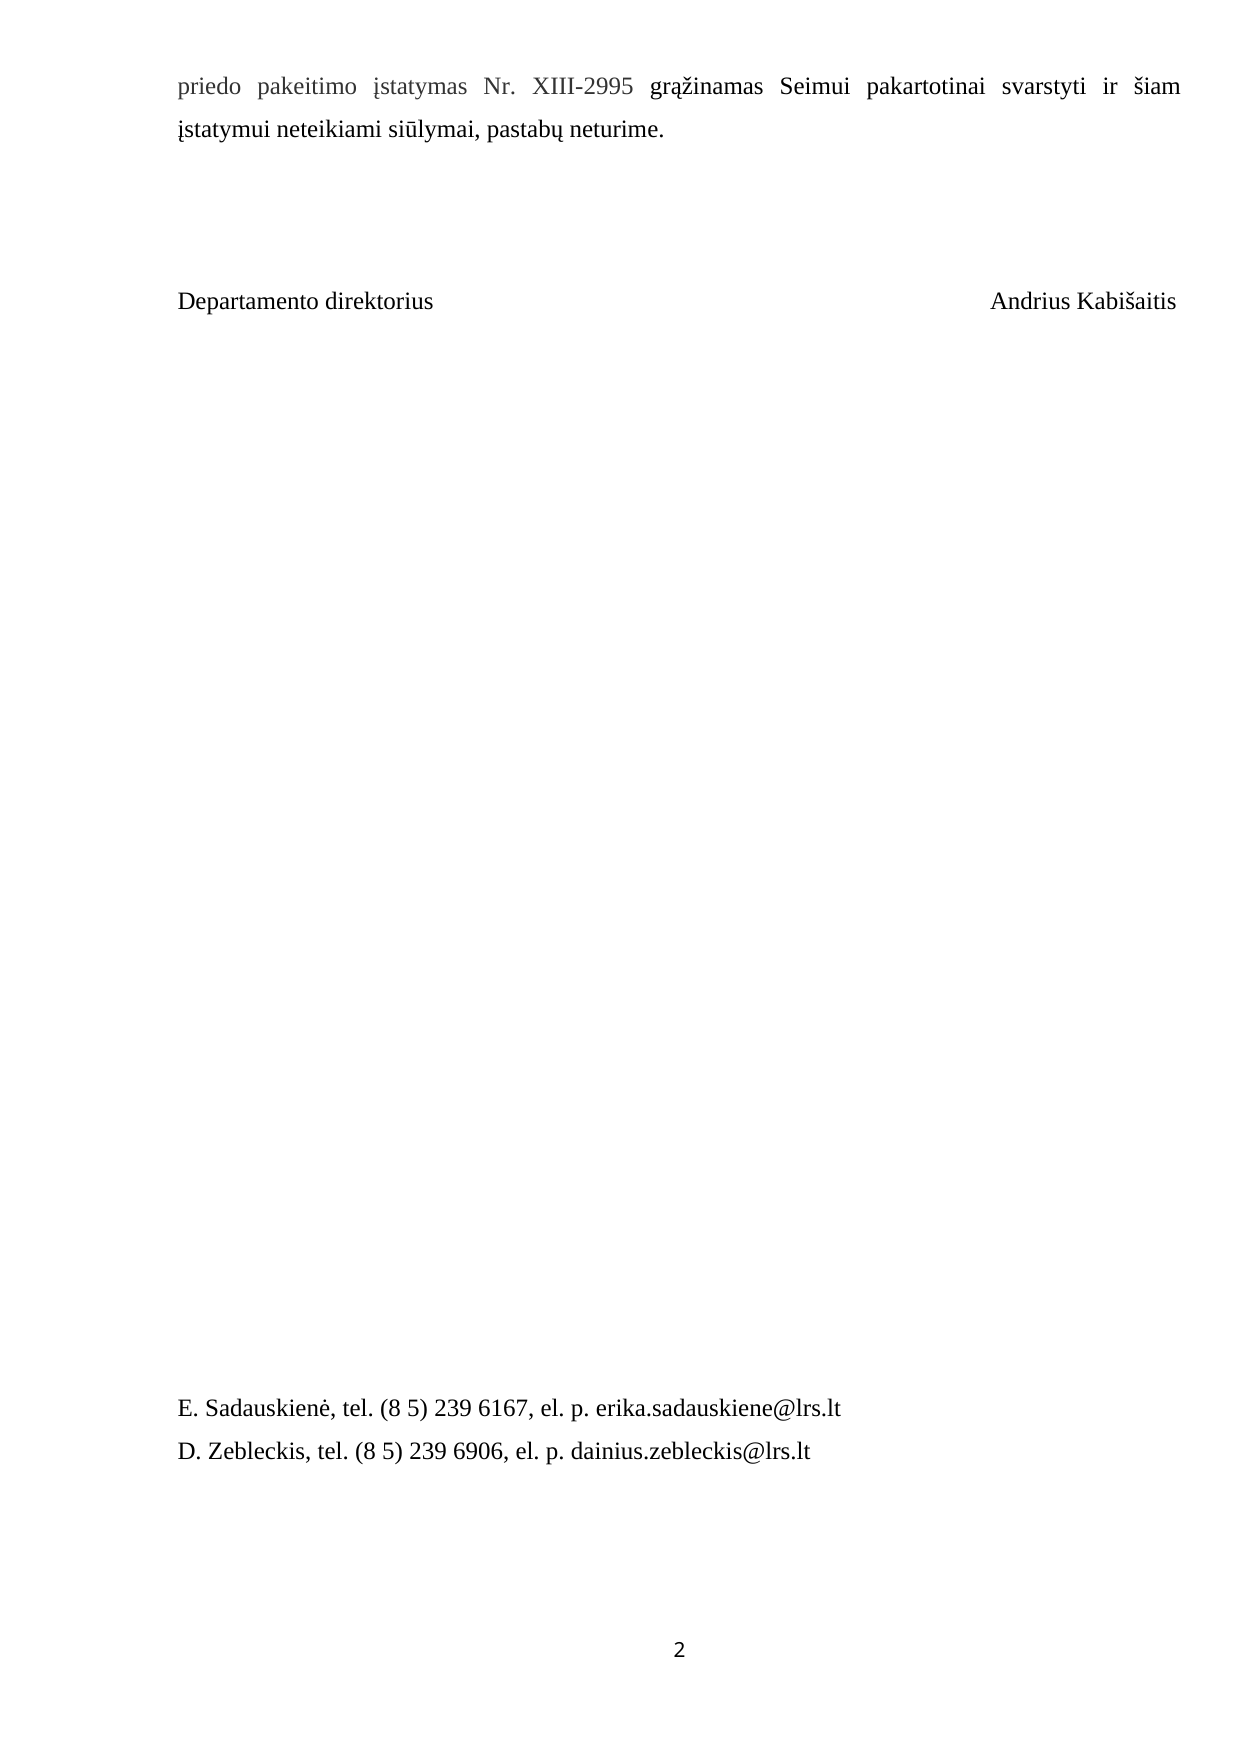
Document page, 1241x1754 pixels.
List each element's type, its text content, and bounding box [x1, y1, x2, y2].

text priedo pakeitimo įstatymas Nr. XIII-2995 grąžinamas Seimui pakartotinai svarstyti ir šiam įstatymui neteikiami siūlymai, pastabų neturime. [177, 71, 1181, 143]
text D. Zebleckis, tel. (8 5) 239 6906, el. p. dainius.zebleckis@lrs.lt [177, 1436, 1181, 1465]
text E. Sadauskienė, tel. (8 5) 239 6167, el. p. erika.sadauskiene@lrs.lt [177, 1393, 1181, 1422]
text Departamento direktorius Andrius Kabišaitis [177, 286, 1181, 315]
